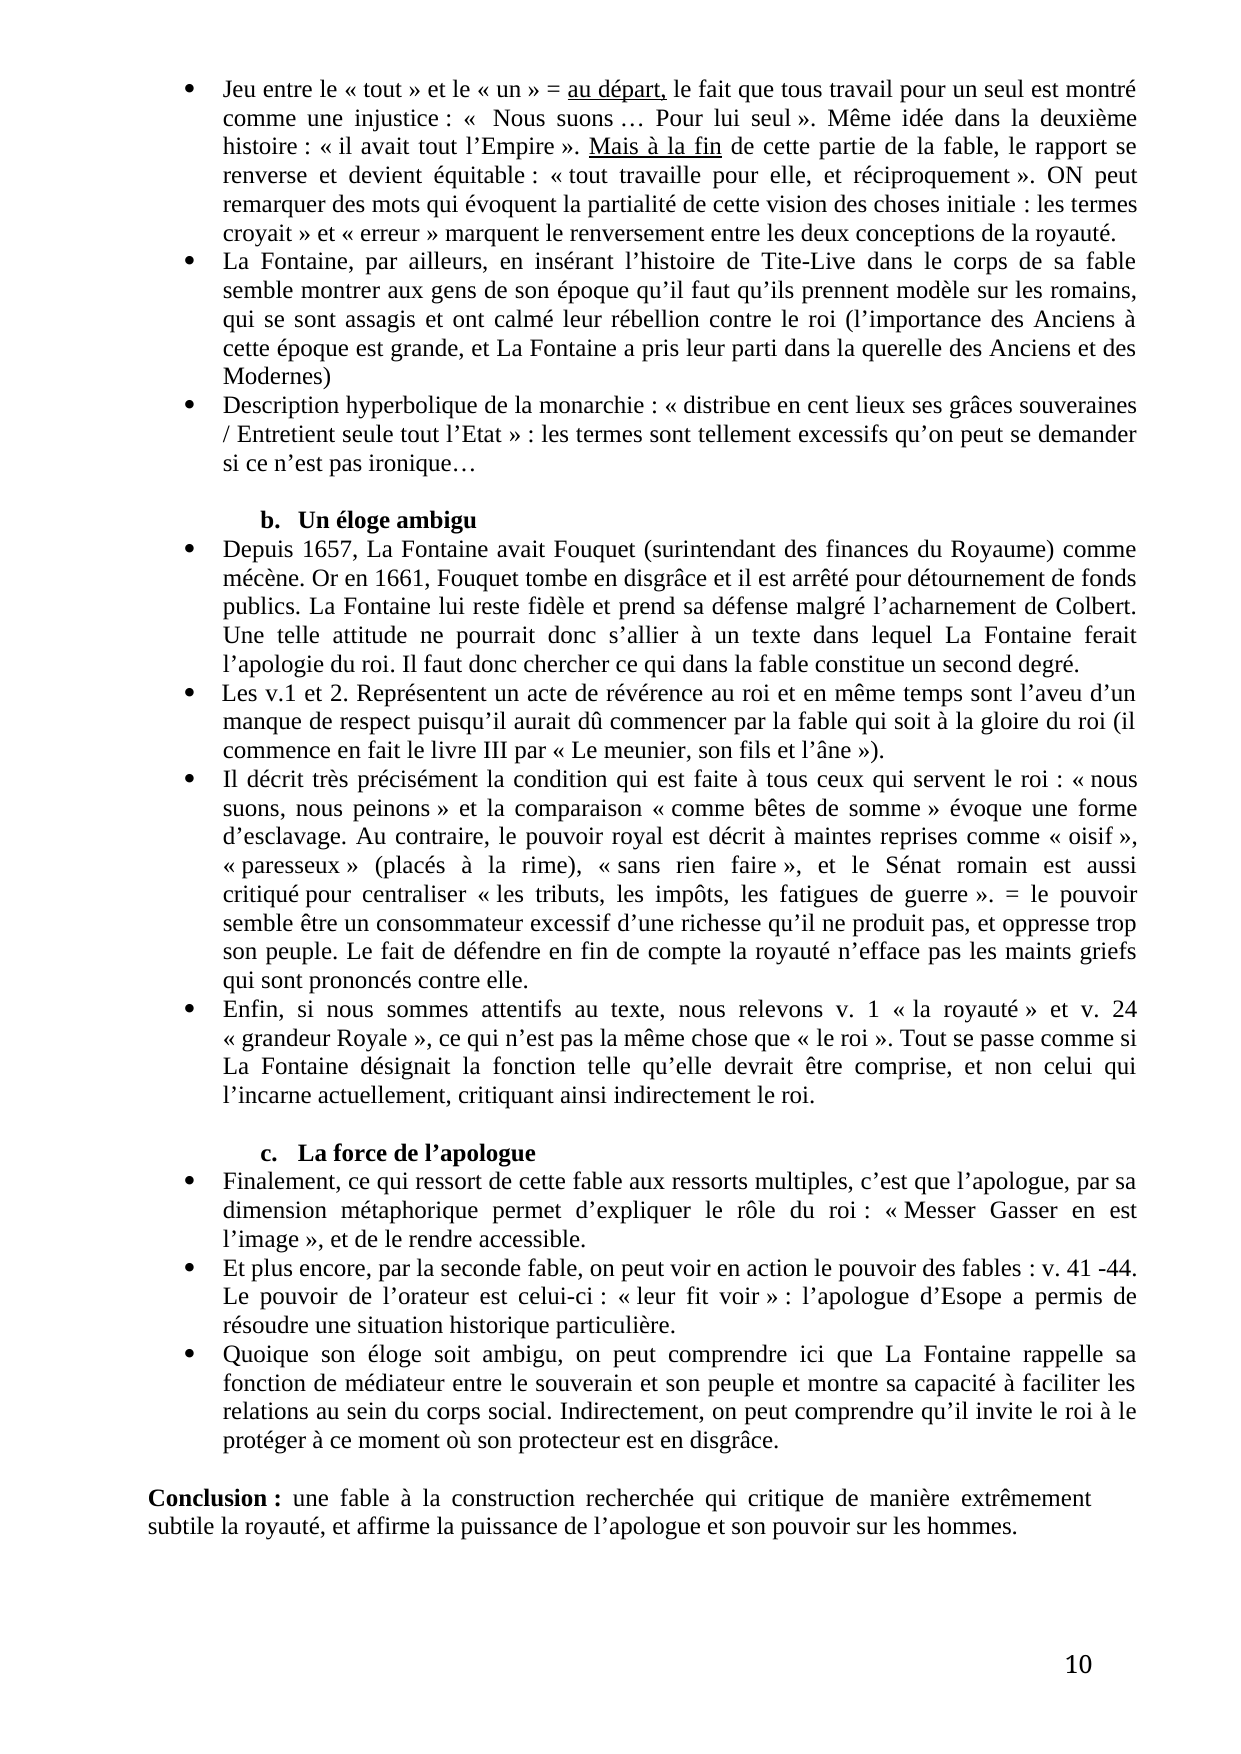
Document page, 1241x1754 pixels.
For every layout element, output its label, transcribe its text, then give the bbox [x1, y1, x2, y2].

list Les v.1 et 2. Représentent un acte de révérence au roi et en même temps sont l’aveu d’un manque de respect puisqu’il aurait dû commencer par la fable qui soit à la gloire du roi (il commence en fait le livre III par « Le meunier, son fils et l’âne »). [185, 678, 1138, 764]
list Description hyperbolique de la monarchie : « distribue en cent lieux ses grâces souveraines / Entretient seule tout l’Etat » : les termes sont tellement excessifs qu’on peut se demander si ce n’est pas ironique… [185, 390, 1138, 476]
list Enfin, si nous sommes attentifs au texte, nous relevons v. 1 « la royauté » et v. 24 « grandeur Royale », ce qui n’est pas la même chose que « le roi ». Tout se passe comme si La Fontaine désignait la fonction telle qu’elle devrait être comprise, et non celui qui l’incarne actuellement, critiquant ainsi indirectement le roi. [185, 994, 1138, 1109]
list Finalement, ce qui ressort de cette fable aux ressorts multiples, c’est que l’apologue, par sa dimension métaphorique permet d’expliquer le rôle du roi : « Messer Gasser en est l’image », et de le rendre accessible. [185, 1166, 1138, 1253]
list Un éloge ambigu [260, 505, 1138, 534]
list La force de l’apologue [260, 1138, 1138, 1166]
list Depuis 1657, La Fontaine avait Fouquet (surintendant des finances du Royaume) comme mécène. Or en 1661, Fouquet tombe en disgrâce et il est arrêté pour détournement de fonds publics. La Fontaine lui reste fidèle et prend sa défense malgré l’acharnement de Colbert. Une telle attitude ne pourrait donc s’allier à un texte dans lequel La Fontaine ferait l’apologie du roi. Il faut donc chercher ce qui dans la fable constitue un second degré. [185, 534, 1138, 678]
list Quoique son éloge soit ambigu, on peut comprendre ici que La Fontaine rappelle sa fonction de médiateur entre le souverain et son peuple et montre sa capacité à faciliter les relations au sein du corps social. Indirectement, on peut comprendre qu’il invite le roi à le protéger à ce moment où son protecteur est en disgrâce. [185, 1339, 1138, 1454]
text Conclusion : une fable à la construction recherchée qui critique de manière extrêmement subtile la royauté, et affirme la puissance de l’apologue et son pouvoir sur les hommes. [148, 1483, 1093, 1540]
list Jeu entre le « tout » et le « un » = au départ, le fait que tous travail pour un seul est montré comme une injustice : « Nous suons … Pour lui seul ». Même idée dans la deuxième histoire : « il avait tout l’Empire ». Mais à la fin de cette partie de la fable, le rapport se renverse et devient équitable : « tout travaille pour elle, et réciproquement ». ON peut remarquer des mots qui évoquent la partialité de cette vision des choses initiale : les termes croyait » et « erreur » marquent le renversement entre les deux conceptions de la royauté. [185, 74, 1138, 246]
list Il décrit très précisément la condition qui est faite à tous ceux qui servent le roi : « nous suons, nous peinons » et la comparaison « comme bêtes de somme » évoque une forme d’esclavage. Au contraire, le pouvoir royal est décrit à maintes reprises comme « oisif », « paresseux » (placés à la rime), « sans rien faire », et le Sénat romain est aussi critiqué pour centraliser « les tributs, les impôts, les fatigues de guerre ». = le pouvoir semble être un consommateur excessif d’une richesse qu’il ne produit pas, et oppresse trop son peuple. Le fait de défendre en fin de compte la royauté n’efface pas les maints griefs qui sont prononcés contre elle. [185, 764, 1138, 994]
list Et plus encore, par la seconde fable, on peut voir en action le pouvoir des fables : v. 41 -44. Le pouvoir de l’orateur est celui-ci : « leur fit voir » : l’apologue d’Esope a permis de résoudre une situation historique particulière. [185, 1253, 1138, 1339]
list La Fontaine, par ailleurs, en insérant l’histoire de Tite-Live dans le corps de sa fable semble montrer aux gens de son époque qu’il faut qu’ils prennent modèle sur les romains, qui se sont assagis et ont calmé leur rébellion contre le roi (l’importance des Anciens à cette époque est grande, et La Fontaine a pris leur parti dans la querelle des Anciens et des Modernes) [185, 246, 1138, 390]
